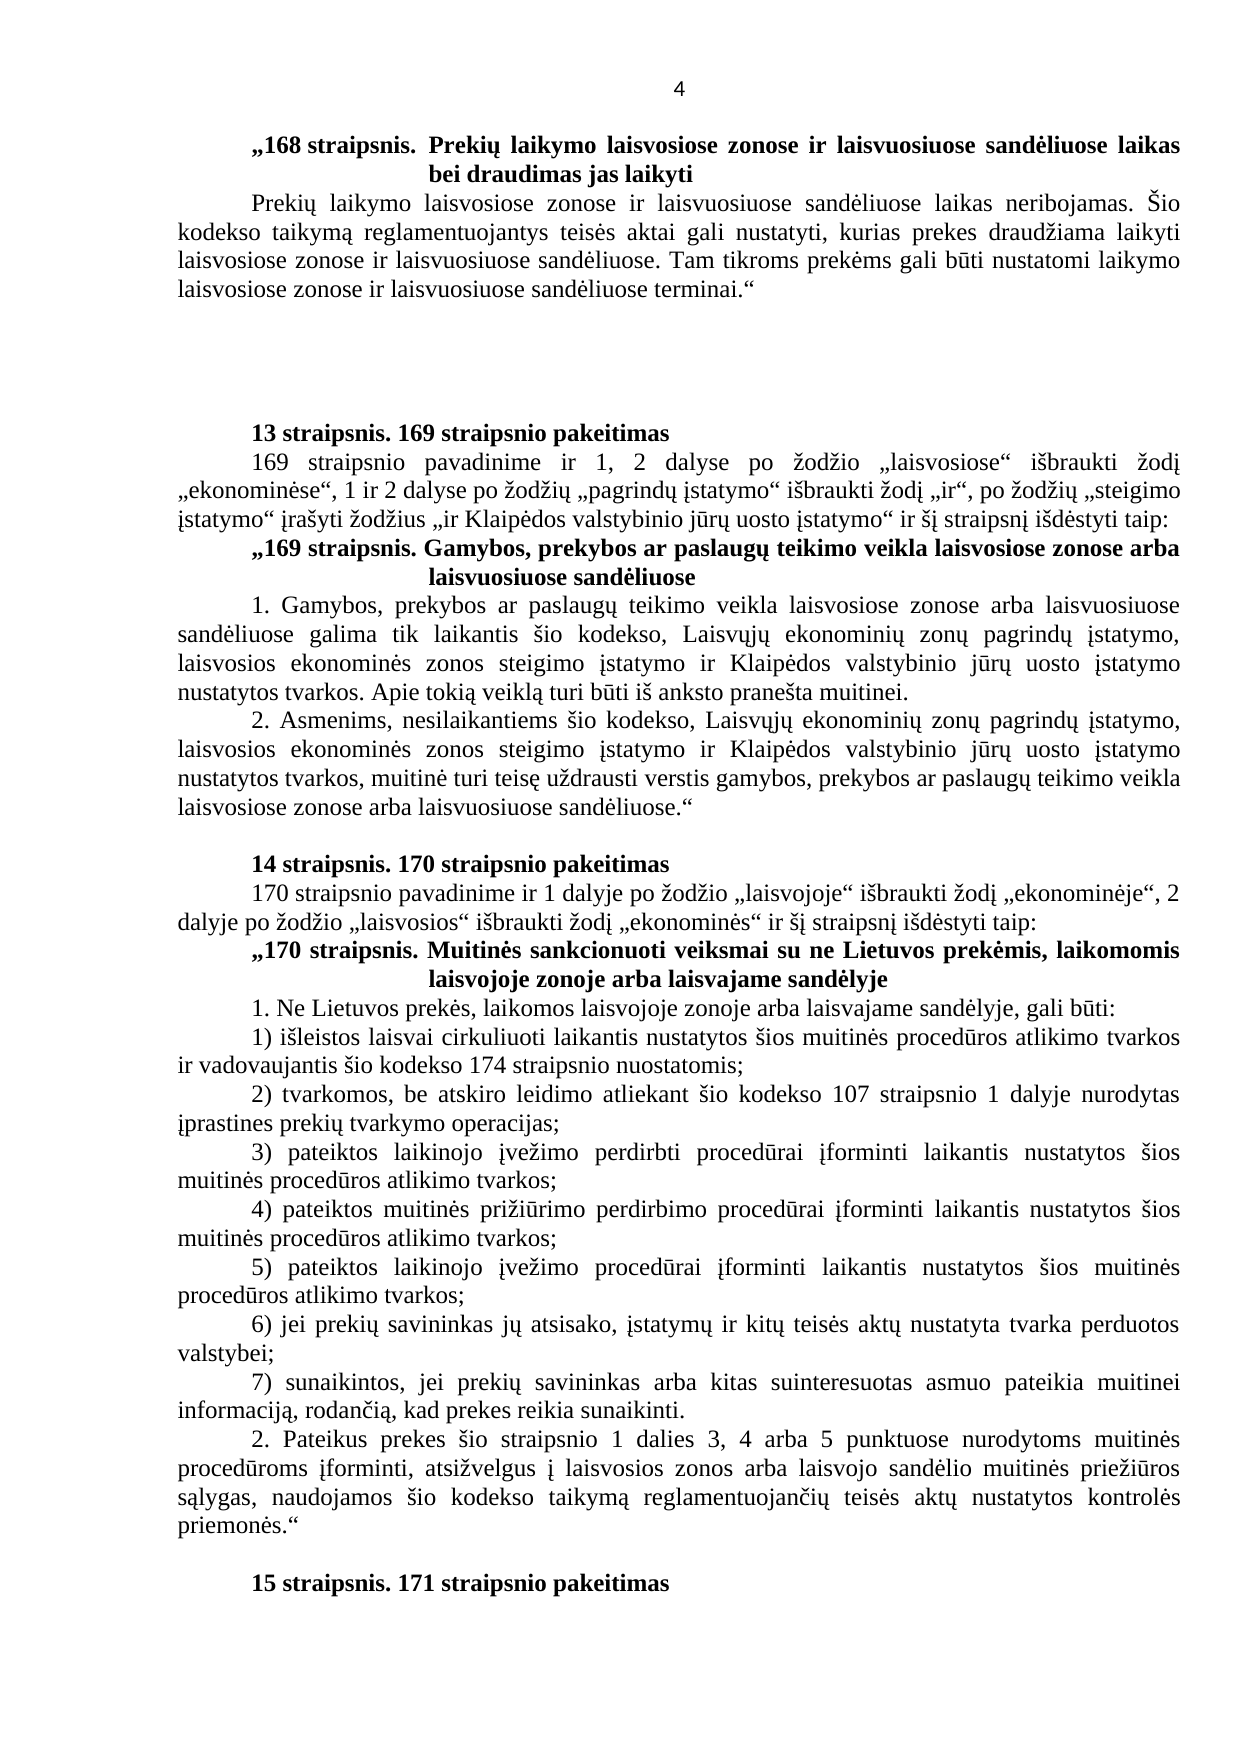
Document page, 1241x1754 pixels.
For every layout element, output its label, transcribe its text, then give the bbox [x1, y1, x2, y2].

text 7) sunaikintos, jei prekių savininkas arba kitas suinteresuotas asmuo pateikia muitinei informaciją, rodančią, kad prekes reikia sunaikinti. [177, 1367, 1181, 1424]
text 169 straipsnio pavadinime ir 1, 2 dalyse po žodžio „laisvosiose“ išbraukti žodį „ekonominėse“, 1 ir 2 dalyse po žodžių „pagrindų įstatymo“ išbraukti žodį „ir“, po žodžių „steigimo įstatymo“ įrašyti žodžius „ir Klaipėdos valstybinio jūrų uosto įstatymo“ ir šį straipsnį išdėstyti taip: [177, 447, 1181, 533]
text 4) pateiktos muitinės prižiūrimo perdirbimo procedūrai įforminti laikantis nustatytos šios muitinės procedūros atlikimo tvarkos; [177, 1194, 1181, 1252]
text 1) išleistos laisvai cirkuliuoti laikantis nustatytos šios muitinės procedūros atlikimo tvarkos ir vadovaujantis šio kodekso 174 straipsnio nuostatomis; [177, 1022, 1181, 1079]
text 14 straipsnis. 170 straipsnio pakeitimas [177, 849, 1181, 878]
text „170 straipsnis. Muitinės sankcionuoti veiksmai su ne Lietuvos prekėmis, laikomomis laisvojoje zonoje arba laisvajame sandėlyje [251, 936, 1181, 993]
text 1. Ne Lietuvos prekės, laikomos laisvojoje zonoje arba laisvajame sandėlyje, gali būti: [177, 993, 1181, 1022]
text 1. Gamybos, prekybos ar paslaugų teikimo veikla laisvosiose zonose arba laisvuosiuose sandėliuose galima tik laikantis šio kodekso, Laisvųjų ekonominių zonų pagrindų įstatymo, laisvosios ekonominės zonos steigimo įstatymo ir Klaipėdos valstybinio jūrų uosto įstatymo nustatytos tvarkos. Apie tokią veiklą turi būti iš anksto pranešta muitinei. [177, 591, 1181, 706]
text 5) pateiktos laikinojo įvežimo procedūrai įforminti laikantis nustatytos šios muitinės procedūros atlikimo tvarkos; [177, 1252, 1181, 1309]
text 2. Pateikus prekes šio straipsnio 1 dalies 3, 4 arba 5 punktuose nurodytoms muitinės procedūroms įforminti, atsižvelgus į laisvosios zonos arba laisvojo sandėlio muitinės priežiūros sąlygas, naudojamos šio kodekso taikymą reglamentuojančių teisės aktų nustatytos kontrolės priemonės.“ [177, 1424, 1181, 1539]
text 2) tvarkomos, be atskiro leidimo atliekant šio kodekso 107 straipsnio 1 dalyje nurodytas įprastines prekių tvarkymo operacijas; [177, 1079, 1181, 1137]
text 13 straipsnis. 169 straipsnio pakeitimas [177, 418, 1181, 447]
text „168 straipsnis. Prekių laikymo laisvosiose zonose ir laisvuosiuose sandėliuose laikas bei draudimas jas laikyti [251, 131, 1181, 188]
text 3) pateiktos laikinojo įvežimo perdirbti procedūrai įforminti laikantis nustatytos šios muitinės procedūros atlikimo tvarkos; [177, 1137, 1181, 1194]
text Prekių laikymo laisvosiose zonose ir laisvuosiuose sandėliuose laikas neribojamas. Šio kodekso taikymą reglamentuojantys teisės aktai gali nustatyti, kurias prekes draudžiama laikyti laisvosiose zonose ir laisvuosiuose sandėliuose. Tam tikroms prekėms gali būti nustatomi laikymo laisvosiose zonose ir laisvuosiuose sandėliuose terminai.“ [177, 188, 1181, 303]
text 2. Asmenims, nesilaikantiems šio kodekso, Laisvųjų ekonominių zonų pagrindų įstatymo, laisvosios ekonominės zonos steigimo įstatymo ir Klaipėdos valstybinio jūrų uosto įstatymo nustatytos tvarkos, muitinė turi teisę uždrausti verstis gamybos, prekybos ar paslaugų teikimo veikla laisvosiose zonose arba laisvuosiuose sandėliuose.“ [177, 706, 1181, 821]
text „169 straipsnis. Gamybos, prekybos ar paslaugų teikimo veikla laisvosiose zonose arba laisvuosiuose sandėliuose [251, 533, 1181, 591]
text 15 straipsnis. 171 straipsnio pakeitimas [177, 1568, 1181, 1597]
text 6) jei prekių savininkas jų atsisako, įstatymų ir kitų teisės aktų nustatyta tvarka perduotos valstybei; [177, 1309, 1181, 1367]
text 170 straipsnio pavadinime ir 1 dalyje po žodžio „laisvojoje“ išbraukti žodį „ekonominėje“, 2 dalyje po žodžio „laisvosios“ išbraukti žodį „ekonominės“ ir šį straipsnį išdėstyti taip: [177, 878, 1181, 936]
